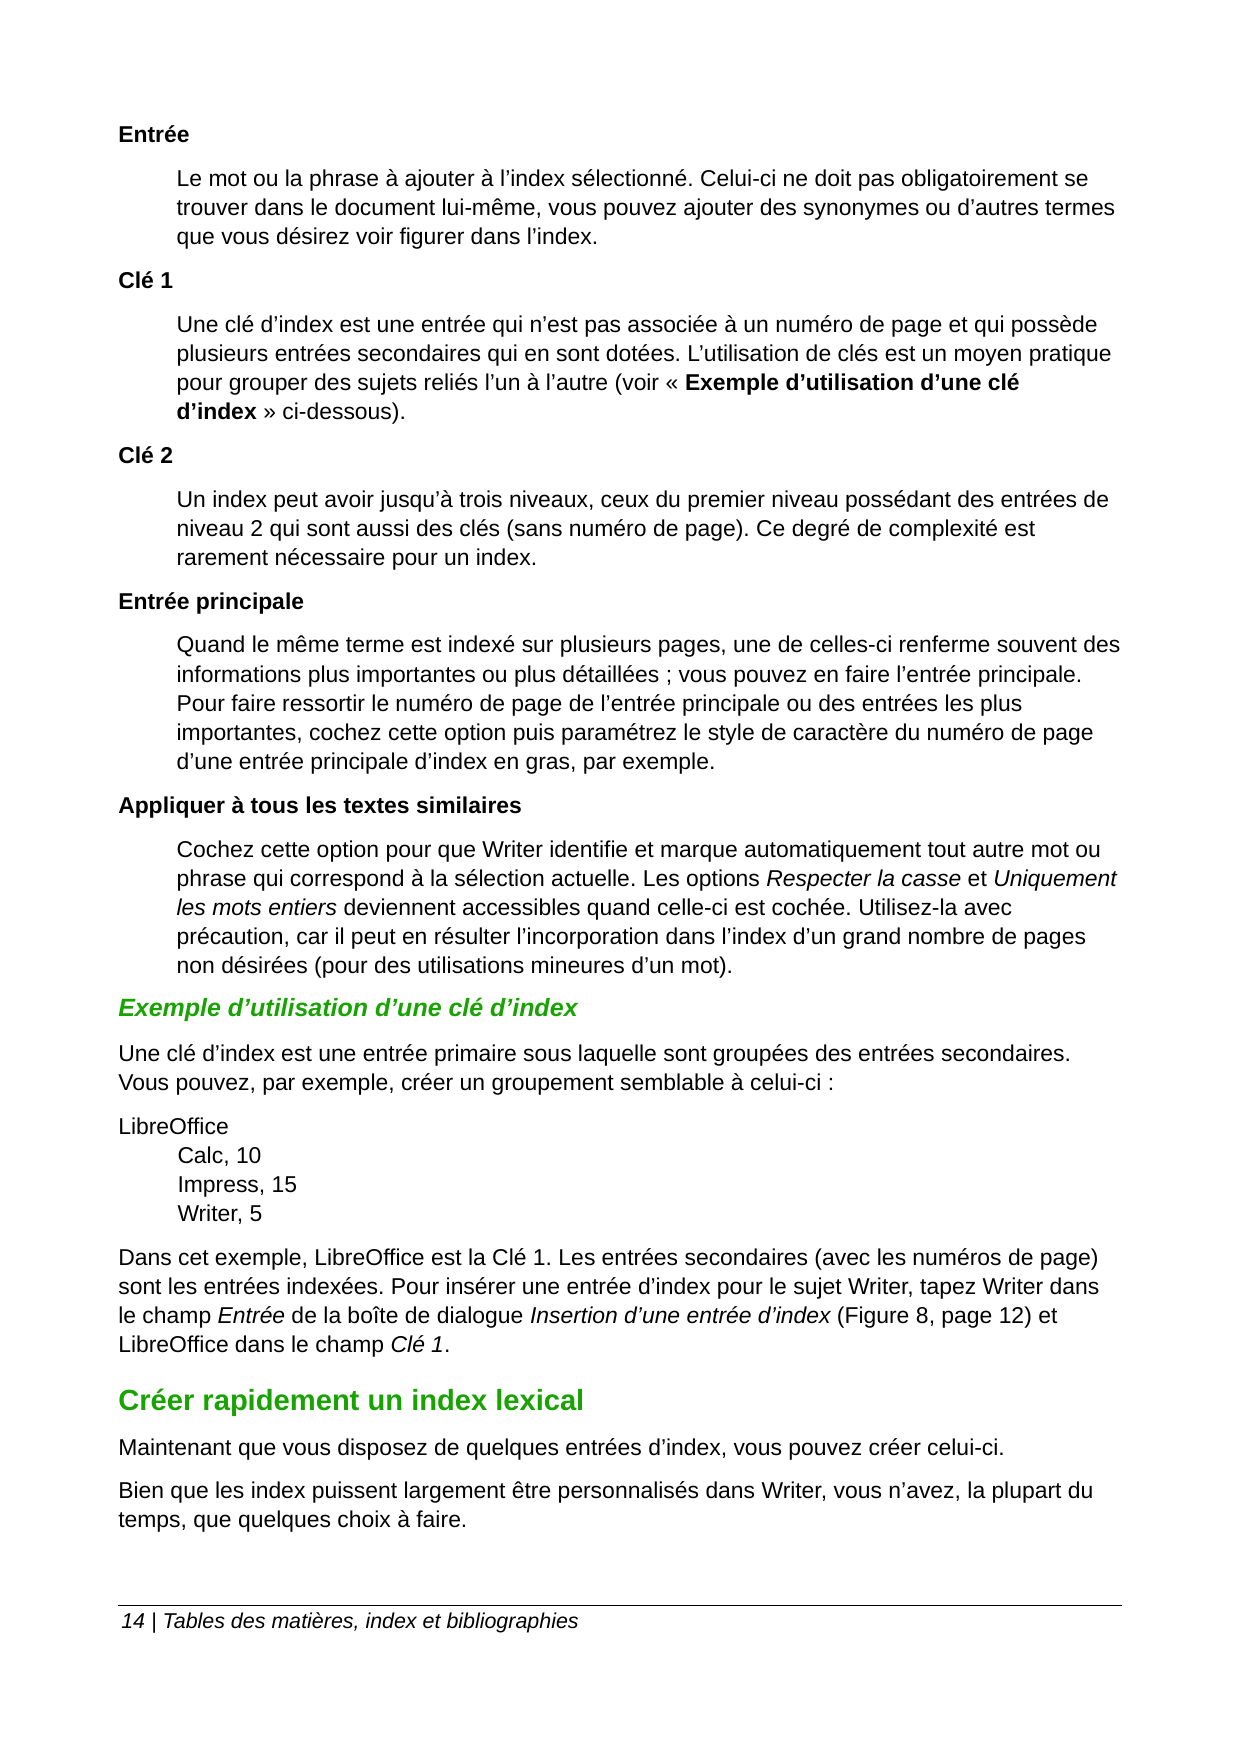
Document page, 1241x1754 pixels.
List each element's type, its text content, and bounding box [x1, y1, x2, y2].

text LibreOffice Calc, 10 Impress, 15 Writer, 5 [118, 1110, 1122, 1226]
text Un index peut avoir jusqu’à trois niveaux, ceux du premier niveau possédant des entrées de niveau 2 qui sont aussi des clés (sans numéro de page). Ce degré de complexité est rarement nécessaire pour un index. [176, 483, 1122, 570]
text Appliquer à tous les textes similaires [118, 789, 1122, 818]
text Bien que les index puissent largement être personnalisés dans Writer, vous n’avez, la plupart du temps, que quelques choix à faire. [118, 1474, 1122, 1533]
text Cochez cette option pour que Writer identifie et marque automatiquement tout autre mot ou phrase qui correspond à la sélection actuelle. Les options Respecter la casse et Uniquement les mots entiers deviennent accessibles quand celle-ci est cochée. Utilisez-la avec précaution, car il peut en résulter l’incorporation dans l’index d’un grand nombre de pages non désirées (pour des utilisations mineures d’un mot). [176, 833, 1122, 978]
text Une clé d’index est une entrée qui n’est pas associée à un numéro de page et qui possède plusieurs entrées secondaires qui en sont dotées. L’utilisation de clés est un moyen pratique pour grouper des sujets reliés l’un à l’autre (voir « Exemple d’utilisation d’une clé d’index » ci-dessous). [176, 308, 1122, 424]
text Clé 2 [118, 439, 1122, 468]
text Le mot ou la phrase à ajouter à l’index sélectionné. Celui-ci ne doit pas obligatoirement se trouver dans le document lui-même, vous pouvez ajouter des synonymes ou d’autres termes que vous désirez voir figurer dans l’index. [176, 162, 1122, 249]
subtitle Créer rapidement un index lexical [118, 1387, 1122, 1416]
text Une clé d’index est une entrée primaire sous laquelle sont groupées des entrées secondaires. Vous pouvez, par exemple, créer un groupement semblable à celui-ci : [118, 1037, 1122, 1095]
text Quand le même terme est indexé sur plusieurs pages, une de celles-ci renferme souvent des informations plus importantes ou plus détaillées ; vous pouvez en faire l’entrée principale. Pour faire ressortir le numéro de page de l’entrée principale ou des entrées les plus importantes, cochez cette option puis paramétrez le style de caractère du numéro de page d’une entrée principale d’index en gras, par exemple. [176, 628, 1122, 774]
text Maintenant que vous disposez de quelques entrées d’index, vous pouvez créer celui-ci. [118, 1431, 1122, 1460]
text Clé 1 [118, 264, 1122, 293]
text Entrée principale [118, 585, 1122, 614]
text Dans cet exemple, LibreOffice est la Clé 1. Les entrées secondaires (avec les numéros de page) sont les entrées indexées. Pour insérer une entrée d’index pour le sujet Writer, tapez Writer dans le champ Entrée de la boîte de dialogue Insertion d’une entrée d’index (Figure 8, page 12) et LibreOffice dans le champ Clé 1. [118, 1241, 1122, 1358]
text Entrée [118, 118, 1122, 147]
subtitle Exemple d’utilisation d’une clé d’index [118, 993, 1122, 1022]
